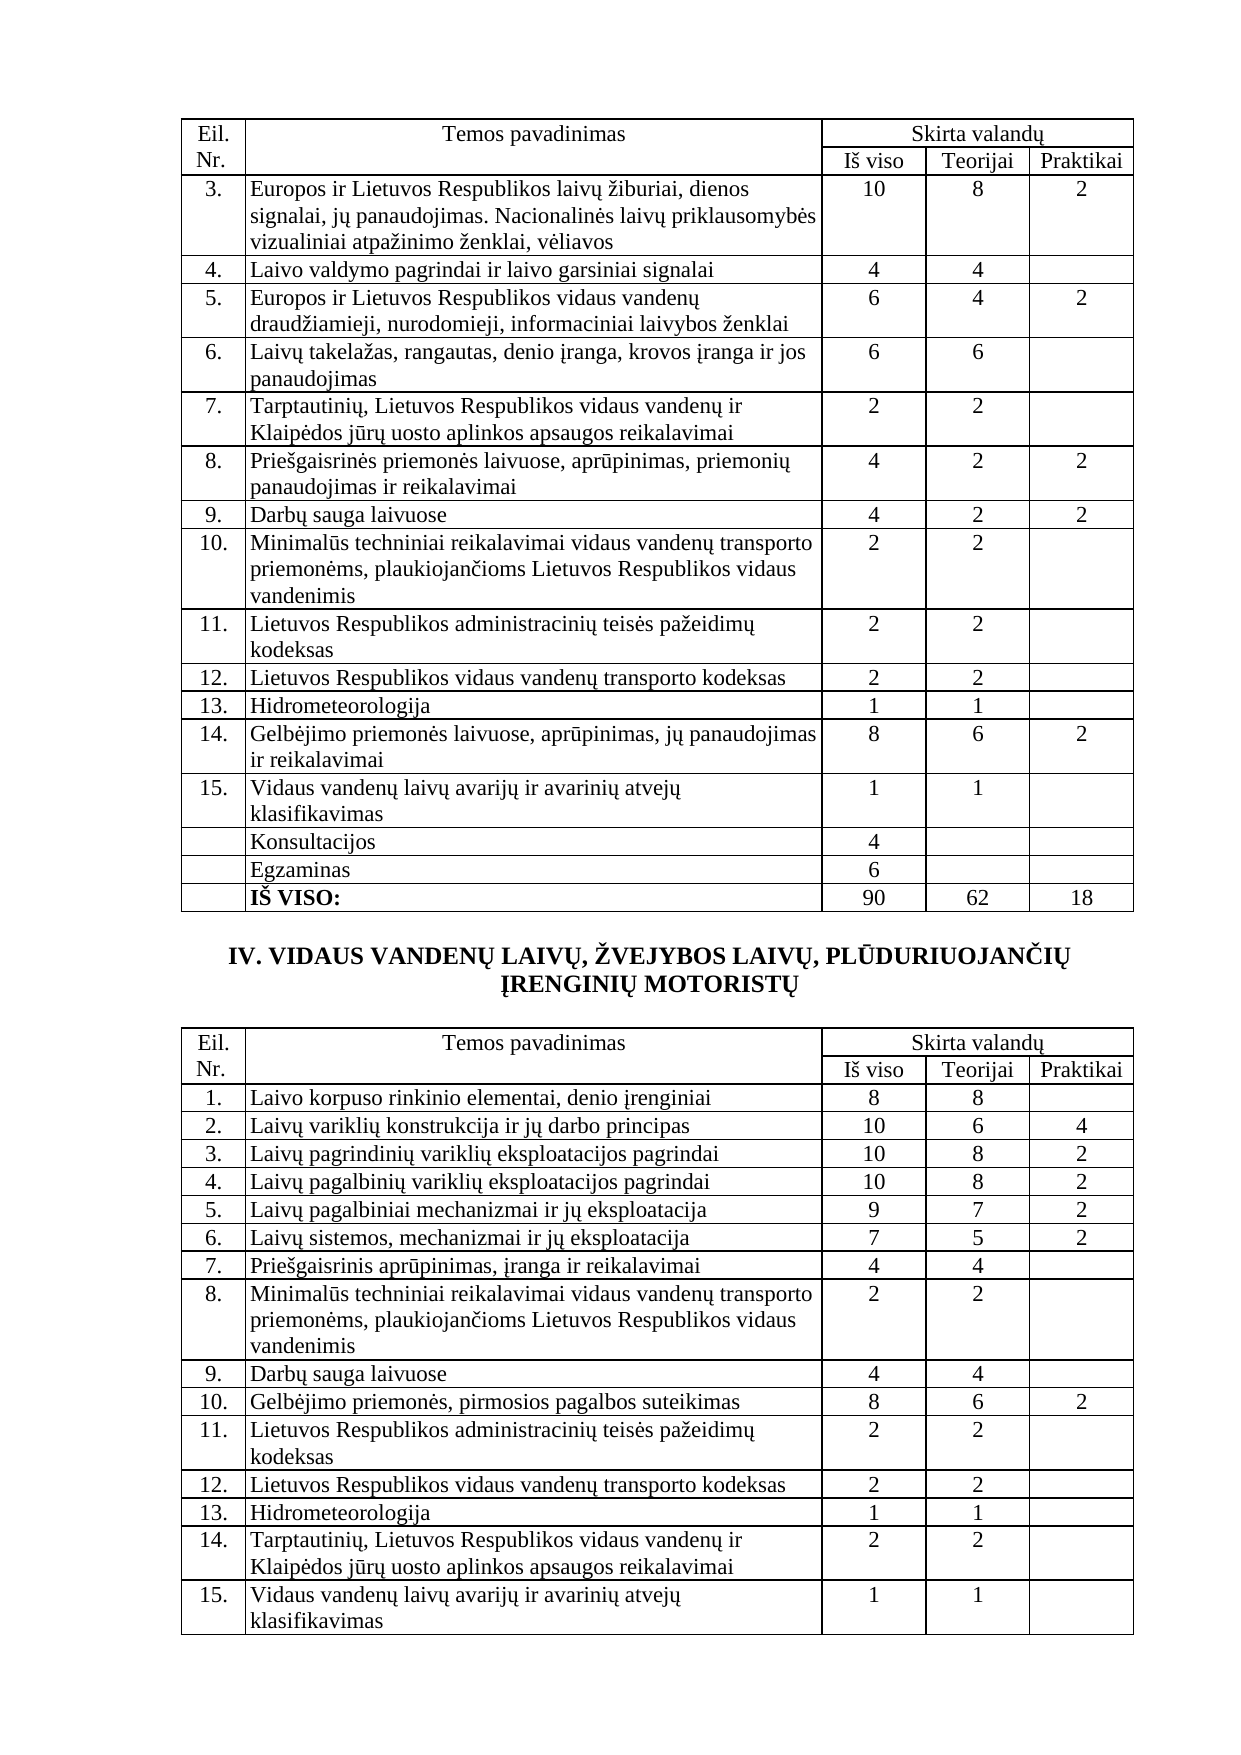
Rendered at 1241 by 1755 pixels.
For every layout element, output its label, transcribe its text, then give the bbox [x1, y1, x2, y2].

table_cell [1030, 1280, 1133, 1359]
table_cell 62 [927, 884, 1029, 911]
table_cell [1030, 856, 1133, 883]
table_cell [1030, 1499, 1133, 1525]
table_cell 2 [823, 1416, 925, 1469]
table_cell 6 [927, 1112, 1029, 1139]
table_cell 11. [182, 1416, 245, 1469]
table_cell 3. [182, 1140, 245, 1167]
table_cell 5 [927, 1224, 1029, 1250]
table_cell Priešgaisrinės priemonės laivuose, aprūpinimas, priemonių panaudojimas ir reikalavimai [246, 447, 821, 499]
table_cell 1 [927, 1499, 1029, 1525]
table_cell 12. [182, 1471, 245, 1497]
table_cell Praktikai [1030, 1057, 1133, 1083]
table_cell 4 [927, 1252, 1029, 1278]
table_cell 13. [182, 1499, 245, 1525]
table_cell 4 [823, 256, 925, 282]
table_cell 8 [927, 1168, 1029, 1194]
table_cell 1 [823, 774, 925, 827]
table_cell 2 [1030, 720, 1133, 772]
table_cell 6. [182, 338, 245, 391]
table_cell 2 [1030, 1168, 1133, 1194]
table_cell 2 [927, 501, 1029, 527]
table_cell 6 [927, 1388, 1029, 1415]
table_cell 13. [182, 692, 245, 718]
table_cell [1030, 828, 1133, 855]
table_cell Praktikai [1030, 148, 1133, 174]
table_cell Tarptautinių, Lietuvos Respublikos vidaus vandenų ir Klaipėdos jūrų uosto aplinkos apsaugos reikalavimai [246, 393, 821, 445]
table_cell 8 [927, 176, 1029, 254]
table_cell [1030, 529, 1133, 608]
table_cell [182, 884, 245, 911]
table_cell Laivų takelažas, rangautas, denio įranga, krovos įranga ir jos panaudojimas [246, 338, 821, 391]
table_cell 10. [182, 1388, 245, 1415]
table_cell [1030, 1361, 1133, 1387]
table_cell 9 [823, 1196, 925, 1222]
table_cell [1030, 1581, 1133, 1633]
table_cell 6 [927, 720, 1029, 772]
table_cell Teorijai [927, 148, 1029, 174]
table_cell 2 [1030, 501, 1133, 527]
table_cell 8 [823, 1388, 925, 1415]
table_cell Minimalūs techniniai reikalavimai vidaus vandenų transporto priemonėms, plaukiojančioms Lietuvos Respublikos vidaus vandenimis [246, 1280, 821, 1359]
table_cell Lietuvos Respublikos vidaus vandenų transporto kodeksas [246, 1471, 821, 1497]
table_cell Laivo valdymo pagrindai ir laivo garsiniai signalai [246, 256, 821, 282]
table_cell 15. [182, 1581, 245, 1633]
table_cell 2 [927, 529, 1029, 608]
table_cell 7. [182, 393, 245, 445]
table_cell [182, 828, 245, 855]
table_cell Iš viso [823, 1057, 925, 1083]
table_cell 2 [1030, 1224, 1133, 1250]
table_cell 4 [823, 501, 925, 527]
table_cell Laivų pagalbinių variklių eksploatacijos pagrindai [246, 1168, 821, 1194]
table_cell 2 [1030, 447, 1133, 499]
table_cell 2 [927, 1527, 1029, 1579]
table_header Skirta valandų [823, 120, 1133, 146]
table_cell Teorijai [927, 1057, 1029, 1083]
table_cell Lietuvos Respublikos administracinių teisės pažeidimų kodeksas [246, 610, 821, 662]
table_cell 14. [182, 720, 245, 772]
table_cell 10 [823, 1168, 925, 1194]
table_cell Gelbėjimo priemonės, pirmosios pagalbos suteikimas [246, 1388, 821, 1415]
table_cell 5. [182, 1196, 245, 1222]
table_cell 2 [927, 393, 1029, 445]
table_header Eil. Nr. [182, 1029, 245, 1083]
table_cell 2 [823, 393, 925, 445]
table_cell 8 [927, 1140, 1029, 1167]
table_cell 2 [927, 1471, 1029, 1497]
table_cell Iš viso [823, 148, 925, 174]
table_cell [1030, 1085, 1133, 1111]
table_cell 6. [182, 1224, 245, 1250]
table_cell 2 [1030, 284, 1133, 337]
table_cell 10 [823, 176, 925, 254]
table_cell Laivų pagalbiniai mechanizmai ir jų eksploatacija [246, 1196, 821, 1222]
table_cell 1 [927, 774, 1029, 827]
table_cell 1 [823, 1581, 925, 1633]
table_cell 4 [927, 1361, 1029, 1387]
table_cell 1 [927, 1581, 1029, 1633]
table_cell 4 [927, 256, 1029, 282]
table_cell 6 [823, 284, 925, 337]
table_cell 2. [182, 1112, 245, 1139]
table_cell [182, 856, 245, 883]
table_cell 4 [1030, 1112, 1133, 1139]
table_cell Vidaus vandenų laivų avarijų ir avarinių atvejų klasifikavimas [246, 774, 821, 827]
table_cell 1 [823, 1499, 925, 1525]
table_cell 12. [182, 664, 245, 690]
table_header Eil. Nr. [182, 120, 245, 174]
table_cell Laivų pagrindinių variklių eksploatacijos pagrindai [246, 1140, 821, 1167]
table_cell 2 [927, 610, 1029, 662]
table_cell Minimalūs techniniai reikalavimai vidaus vandenų transporto priemonėms, plaukiojančioms Lietuvos Respublikos vidaus vandenimis [246, 529, 821, 608]
table_cell 15. [182, 774, 245, 827]
table_header Temos pavadinimas [246, 120, 821, 174]
table_cell Europos ir Lietuvos Respublikos laivų žiburiai, dienos signalai, jų panaudojimas. Nacionalinės laivų priklausomybės vizualiniai atpažinimo ženklai, vėliavos [246, 176, 821, 254]
table_cell 8 [823, 1085, 925, 1111]
table_cell 2 [823, 1527, 925, 1579]
table_cell [1030, 256, 1133, 282]
table_cell 2 [1030, 1140, 1133, 1167]
table_cell Gelbėjimo priemonės laivuose, aprūpinimas, jų panaudojimas ir reikalavimai [246, 720, 821, 772]
table_cell 2 [823, 1280, 925, 1359]
table_cell 90 [823, 884, 925, 911]
table_cell 8. [182, 447, 245, 499]
table_cell [927, 828, 1029, 855]
table_cell 4 [823, 1361, 925, 1387]
table_cell 2 [927, 664, 1029, 690]
table_cell [1030, 1252, 1133, 1278]
table_cell [927, 856, 1029, 883]
table_cell 1. [182, 1085, 245, 1111]
table_cell Konsultacijos [246, 828, 821, 855]
table_cell 4. [182, 1168, 245, 1194]
table_cell Darbų sauga laivuose [246, 501, 821, 527]
table_cell 2 [1030, 1388, 1133, 1415]
table_cell Egzaminas [246, 856, 821, 883]
table_cell 2 [927, 1416, 1029, 1469]
table_cell 10 [823, 1112, 925, 1139]
table_cell 18 [1030, 884, 1133, 911]
table_cell [1030, 1471, 1133, 1497]
table_cell [1030, 1416, 1133, 1469]
table_header Temos pavadinimas [246, 1029, 821, 1083]
table_cell 10 [823, 1140, 925, 1167]
table_cell 2 [1030, 1196, 1133, 1222]
table_cell 7 [927, 1196, 1029, 1222]
table_cell 2 [1030, 176, 1133, 254]
table_cell 1 [927, 692, 1029, 718]
table_cell [1030, 610, 1133, 662]
table_cell 2 [823, 664, 925, 690]
table_cell 8 [927, 1085, 1029, 1111]
table_cell 7 [823, 1224, 925, 1250]
table_cell 9. [182, 501, 245, 527]
table_cell 4. [182, 256, 245, 282]
table_cell 4 [927, 284, 1029, 337]
table_cell 4 [823, 1252, 925, 1278]
table_cell Laivo korpuso rinkinio elementai, denio įrenginiai [246, 1085, 821, 1111]
table_cell 2 [927, 447, 1029, 499]
table_cell 9. [182, 1361, 245, 1387]
table_cell Vidaus vandenų laivų avarijų ir avarinių atvejų klasifikavimas [246, 1581, 821, 1633]
table_cell [1030, 338, 1133, 391]
table_cell 4 [823, 447, 925, 499]
table_cell Darbų sauga laivuose [246, 1361, 821, 1387]
table_cell Hidrometeorologija [246, 692, 821, 718]
table_cell 6 [823, 856, 925, 883]
table_cell [1030, 1527, 1133, 1579]
table_cell 14. [182, 1527, 245, 1579]
table_cell 8. [182, 1280, 245, 1359]
table_cell Lietuvos Respublikos administracinių teisės pažeidimų kodeksas [246, 1416, 821, 1469]
text IV. VIDAUS VANDENŲ LAIVŲ, ŽVEJYBOS LAIVŲ, PLŪDURIUOJANČIŲ ĮRENGINIŲ MOTORISTŲ [177, 941, 1122, 998]
table_cell Priešgaisrinis aprūpinimas, įranga ir reikalavimai [246, 1252, 821, 1278]
table_cell 5. [182, 284, 245, 337]
table_cell [1030, 774, 1133, 827]
table_cell 6 [927, 338, 1029, 391]
table_cell 8 [823, 720, 925, 772]
table_cell 11. [182, 610, 245, 662]
table_cell 3. [182, 176, 245, 254]
table_cell 1 [823, 692, 925, 718]
table_cell 4 [823, 828, 925, 855]
table_cell [1030, 393, 1133, 445]
table_cell [1030, 692, 1133, 718]
table_cell 10. [182, 529, 245, 608]
table_cell Hidrometeorologija [246, 1499, 821, 1525]
table_cell 2 [823, 1471, 925, 1497]
table_cell Laivų variklių konstrukcija ir jų darbo principas [246, 1112, 821, 1139]
table_cell Tarptautinių, Lietuvos Respublikos vidaus vandenų ir Klaipėdos jūrų uosto aplinkos apsaugos reikalavimai [246, 1527, 821, 1579]
table_cell 2 [927, 1280, 1029, 1359]
table_cell 6 [823, 338, 925, 391]
table_cell Lietuvos Respublikos vidaus vandenų transporto kodeksas [246, 664, 821, 690]
table_cell Europos ir Lietuvos Respublikos vidaus vandenų draudžiamieji, nurodomieji, informaciniai laivybos ženklai [246, 284, 821, 337]
table_cell 7. [182, 1252, 245, 1278]
table_cell [1030, 664, 1133, 690]
table_cell Laivų sistemos, mechanizmai ir jų eksploatacija [246, 1224, 821, 1250]
table_cell 2 [823, 610, 925, 662]
table_cell 2 [823, 529, 925, 608]
table_cell IŠ VISO: [246, 884, 821, 911]
table_header Skirta valandų [823, 1029, 1133, 1055]
